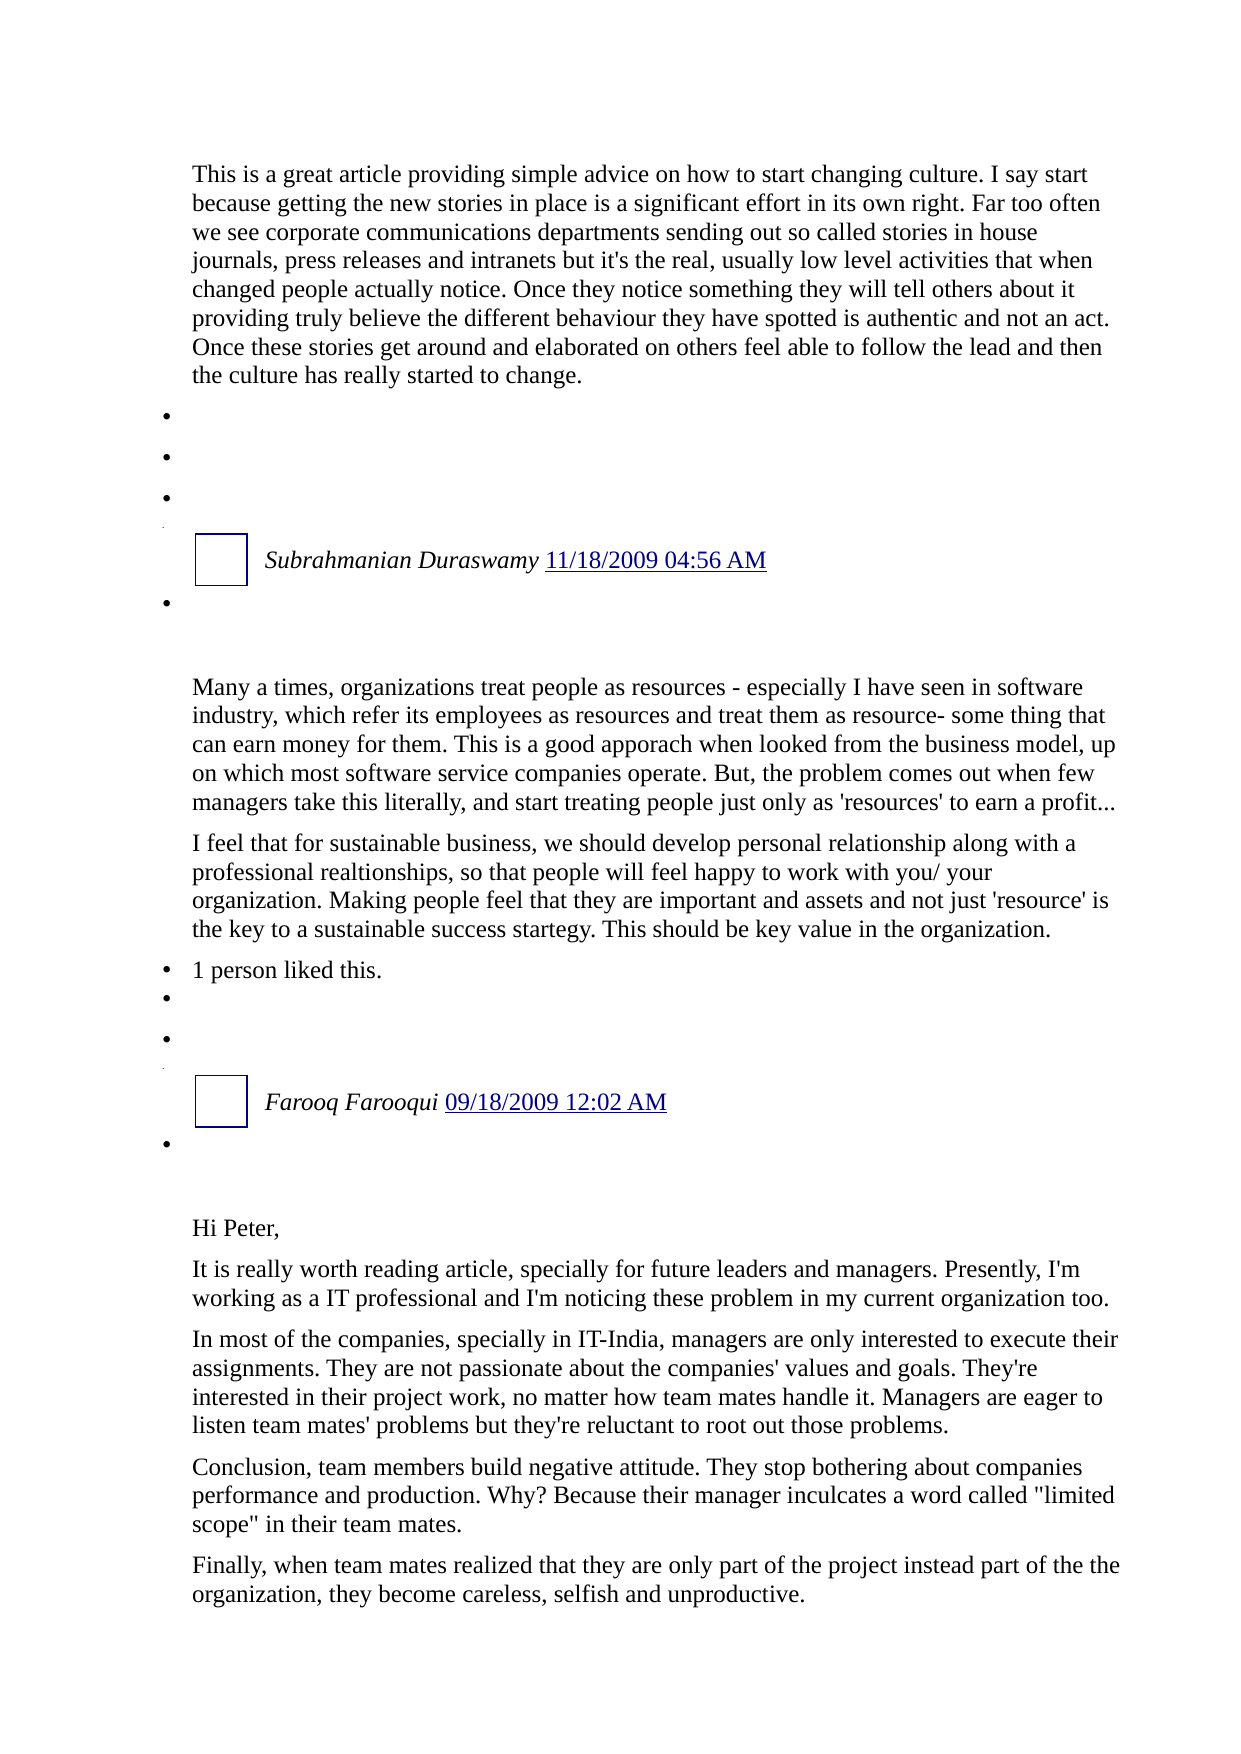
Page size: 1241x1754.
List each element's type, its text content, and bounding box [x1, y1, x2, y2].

table_header [192, 530, 262, 589]
table_header Subrahmanian Duraswamy 11/18/2009 04:56 AM [262, 530, 786, 589]
table_header [192, 1072, 262, 1131]
list Finally, when team mates realized that they are only part of the project instead part of the the organization, they become careless, selfish and unproductive. [162, 1551, 1122, 1608]
table_header Farooq Farooqui 09/18/2009 12:02 AM [262, 1072, 686, 1131]
list In most of the companies, specially in IT-India, managers are only interested to execute their assignments. They are not passionate about the companies' values and goals. They're interested in their project work, no matter how team mates handle it. Managers are eager to listen team mates' problems but they're reluctant to root out those problems. [162, 1324, 1122, 1439]
list This is a great article providing simple advice on how to start changing culture. I say start because getting the new stories in place is a significant effort in its own right. Far too often we see corporate communications departments sending out so called stories in house journals, press releases and intranets but it's the real, usually low level activities that when changed people actually notice. Once they notice something they will tell others about it providing truly believe the different behaviour they have spotted is authentic and not an act. Once these stories get around and elaborated on others feel able to follow the lead and then the culture has really started to change. [162, 159, 1122, 389]
list Conclusion, team members build negative attitude. They stop bothering about companies performance and production. Why? Because their manager inculcates a word called "limited scope" in their team mates. [162, 1452, 1122, 1538]
list I feel that for sustainable business, we should develop personal relationship along with a professional realtionships, so that people will feel happy to work with you/ your organization. Making people feel that they are important and assets and not just 'resource' is the key to a sustainable success startegy. This should be key value in the organization. [162, 828, 1122, 943]
list It is really worth reading article, specially for future leaders and managers. Presently, I'm working as a IT professional and I'm noticing these problem in my current organization too. [162, 1254, 1122, 1312]
list 1 person liked this. [162, 956, 1122, 984]
list Many a times, organizations treat people as resources - especially I have seen in software industry, which refer its employees as resources and treat them as resource- some thing that can earn money for them. This is a good apporach when looked from the business model, up on which most software service companies operate. But, the problem comes out when few managers take this literally, and start treating people just only as 'resources' to earn a profit... [162, 672, 1122, 816]
list Hi Peter, [162, 1213, 1122, 1242]
